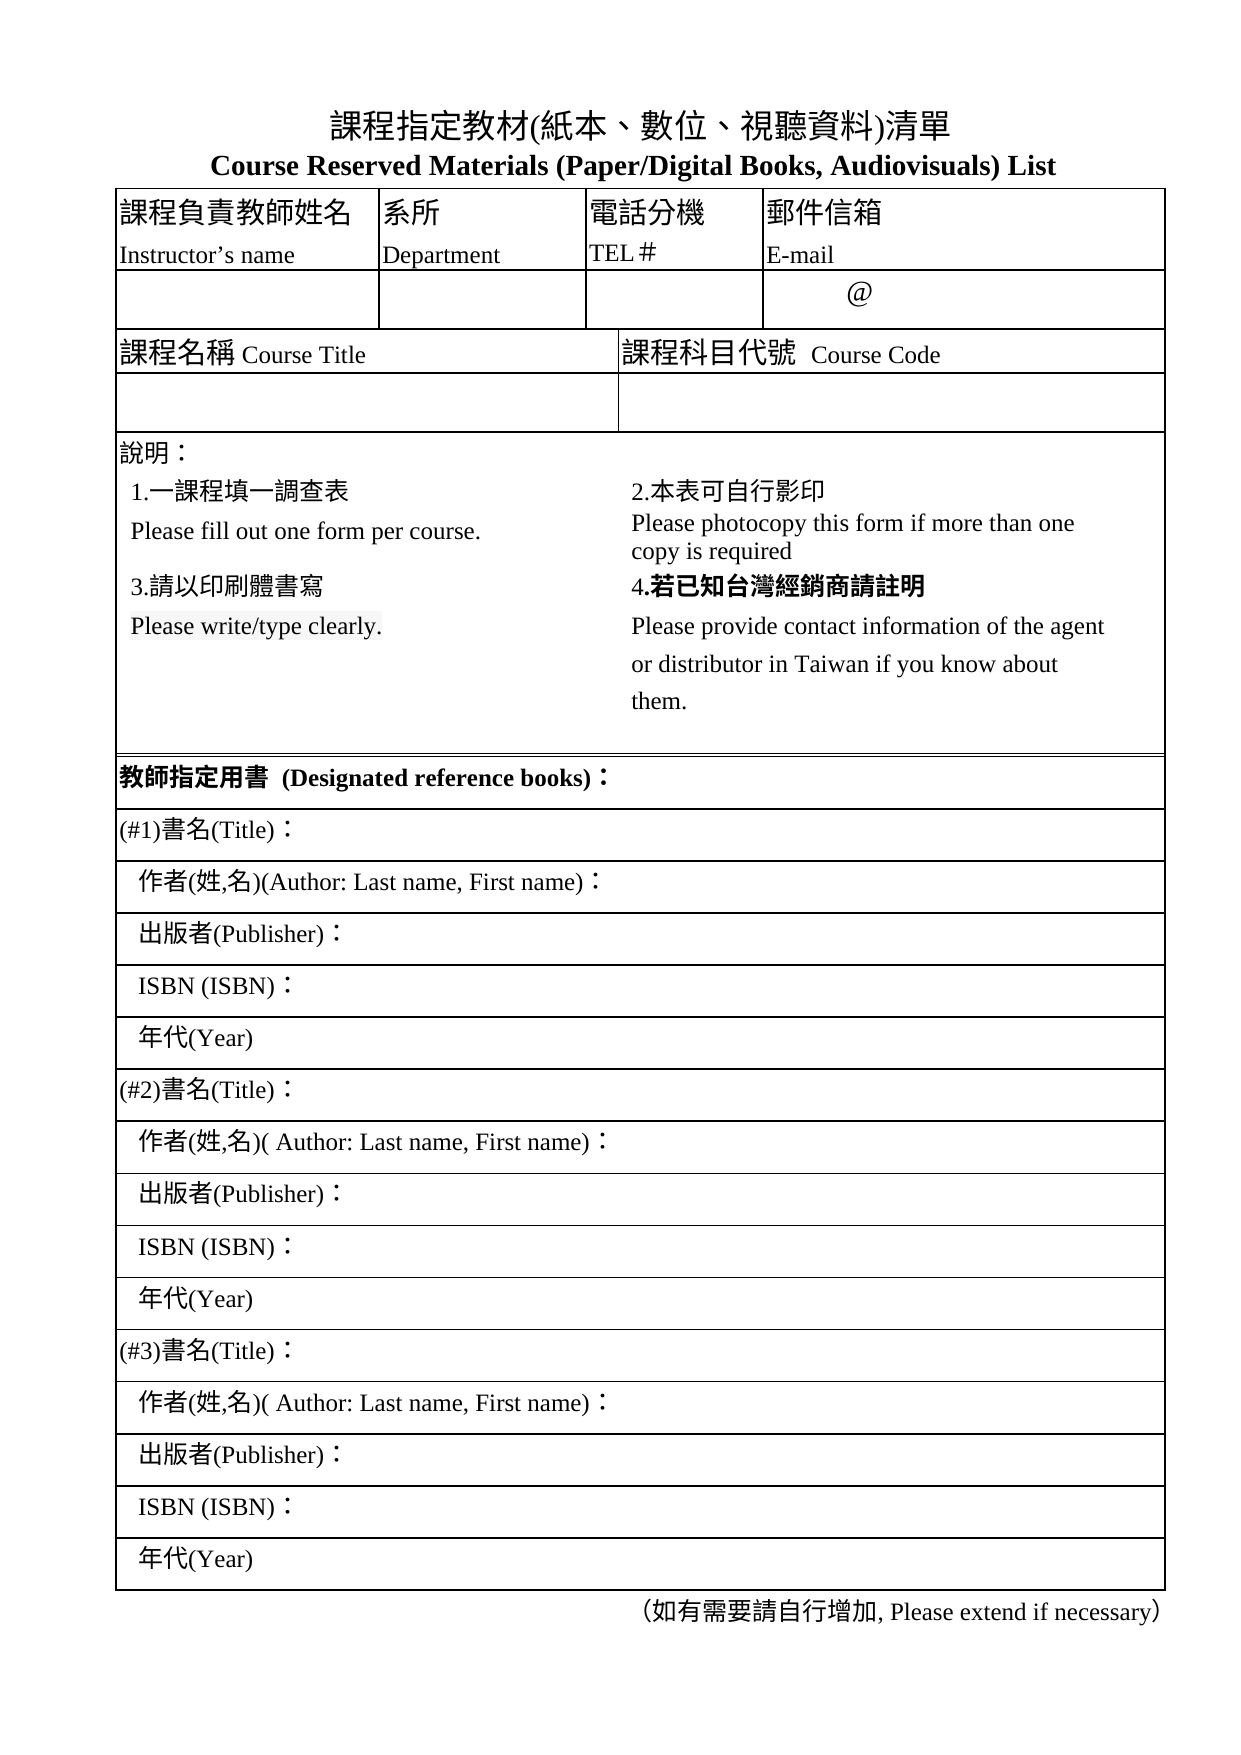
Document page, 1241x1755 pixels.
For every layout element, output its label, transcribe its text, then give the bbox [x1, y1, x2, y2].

table_cell Please provide contact information of the agent or distributor in Taiwan if you know about them. [620, 603, 1120, 715]
table_cell ISBN (ISBN)： [117, 1226, 1164, 1277]
table_cell 教師指定用書 (Designated reference books)： [117, 757, 1164, 808]
table_cell [587, 271, 762, 328]
table_cell 課程負責教師姓名 Instructor’s name [117, 189, 378, 269]
table_cell 作者(姓,名)(Author: Last name, First name)： [117, 862, 1164, 912]
table_cell ISBN (ISBN)： [117, 1487, 1164, 1537]
table_cell Please write/type clearly. [119, 603, 620, 715]
table_cell (#2)書名(Title)： [117, 1070, 1164, 1120]
table_cell 課程名稱Course Title [117, 330, 618, 372]
table_cell [117, 271, 378, 328]
table_cell 3.請以印刷體書寫 [119, 565, 620, 603]
table_cell 出版者(Publisher)： [117, 914, 1164, 964]
table_cell 年代(Year) [117, 1278, 1164, 1329]
text （如有需要請自行增加, Please extend if necessary） [187, 1591, 1176, 1628]
table_cell 郵件信箱 E-mail [764, 189, 1164, 269]
table_cell 電話分機 TEL＃ [587, 189, 762, 269]
table_cell 出版者(Publisher)： [117, 1174, 1164, 1224]
table_cell @ [764, 271, 1164, 328]
table_header 1.一課程填一調查表 [119, 470, 620, 508]
table_cell 4.若已知台灣經銷商請註明 [620, 565, 1120, 603]
table_cell (#1)書名(Title)： [117, 810, 1164, 860]
table_cell 年代(Year) [117, 1539, 1164, 1589]
table_cell 作者(姓,名)( Author: Last name, First name)： [117, 1122, 1164, 1172]
table_cell (#3)書名(Title)： [117, 1330, 1164, 1381]
table_cell 課程科目代號 Course Code [619, 330, 1164, 372]
table_cell 說明： [117, 433, 1164, 753]
table_cell Please fill out one form per course. [119, 508, 620, 565]
table_cell [619, 374, 1164, 431]
table_cell ISBN (ISBN)： [117, 966, 1164, 1016]
table_cell 出版者(Publisher)： [117, 1435, 1164, 1485]
table_cell [117, 374, 618, 431]
table_cell 作者(姓,名)( Author: Last name, First name)： [117, 1382, 1164, 1433]
table_cell Please photocopy this form if more than one copy is required [620, 508, 1120, 565]
table_cell 系所 Department [380, 189, 585, 269]
table_header 課程指定教材(紙本、數位、視聽資料)清單 Course Reserved Materials (Paper/Digital Books, Audiovisuals) List [116, 100, 1165, 188]
table_cell [380, 271, 585, 328]
table_cell 年代(Year) [117, 1018, 1164, 1068]
table_header 2.本表可自行影印 [620, 470, 1120, 508]
